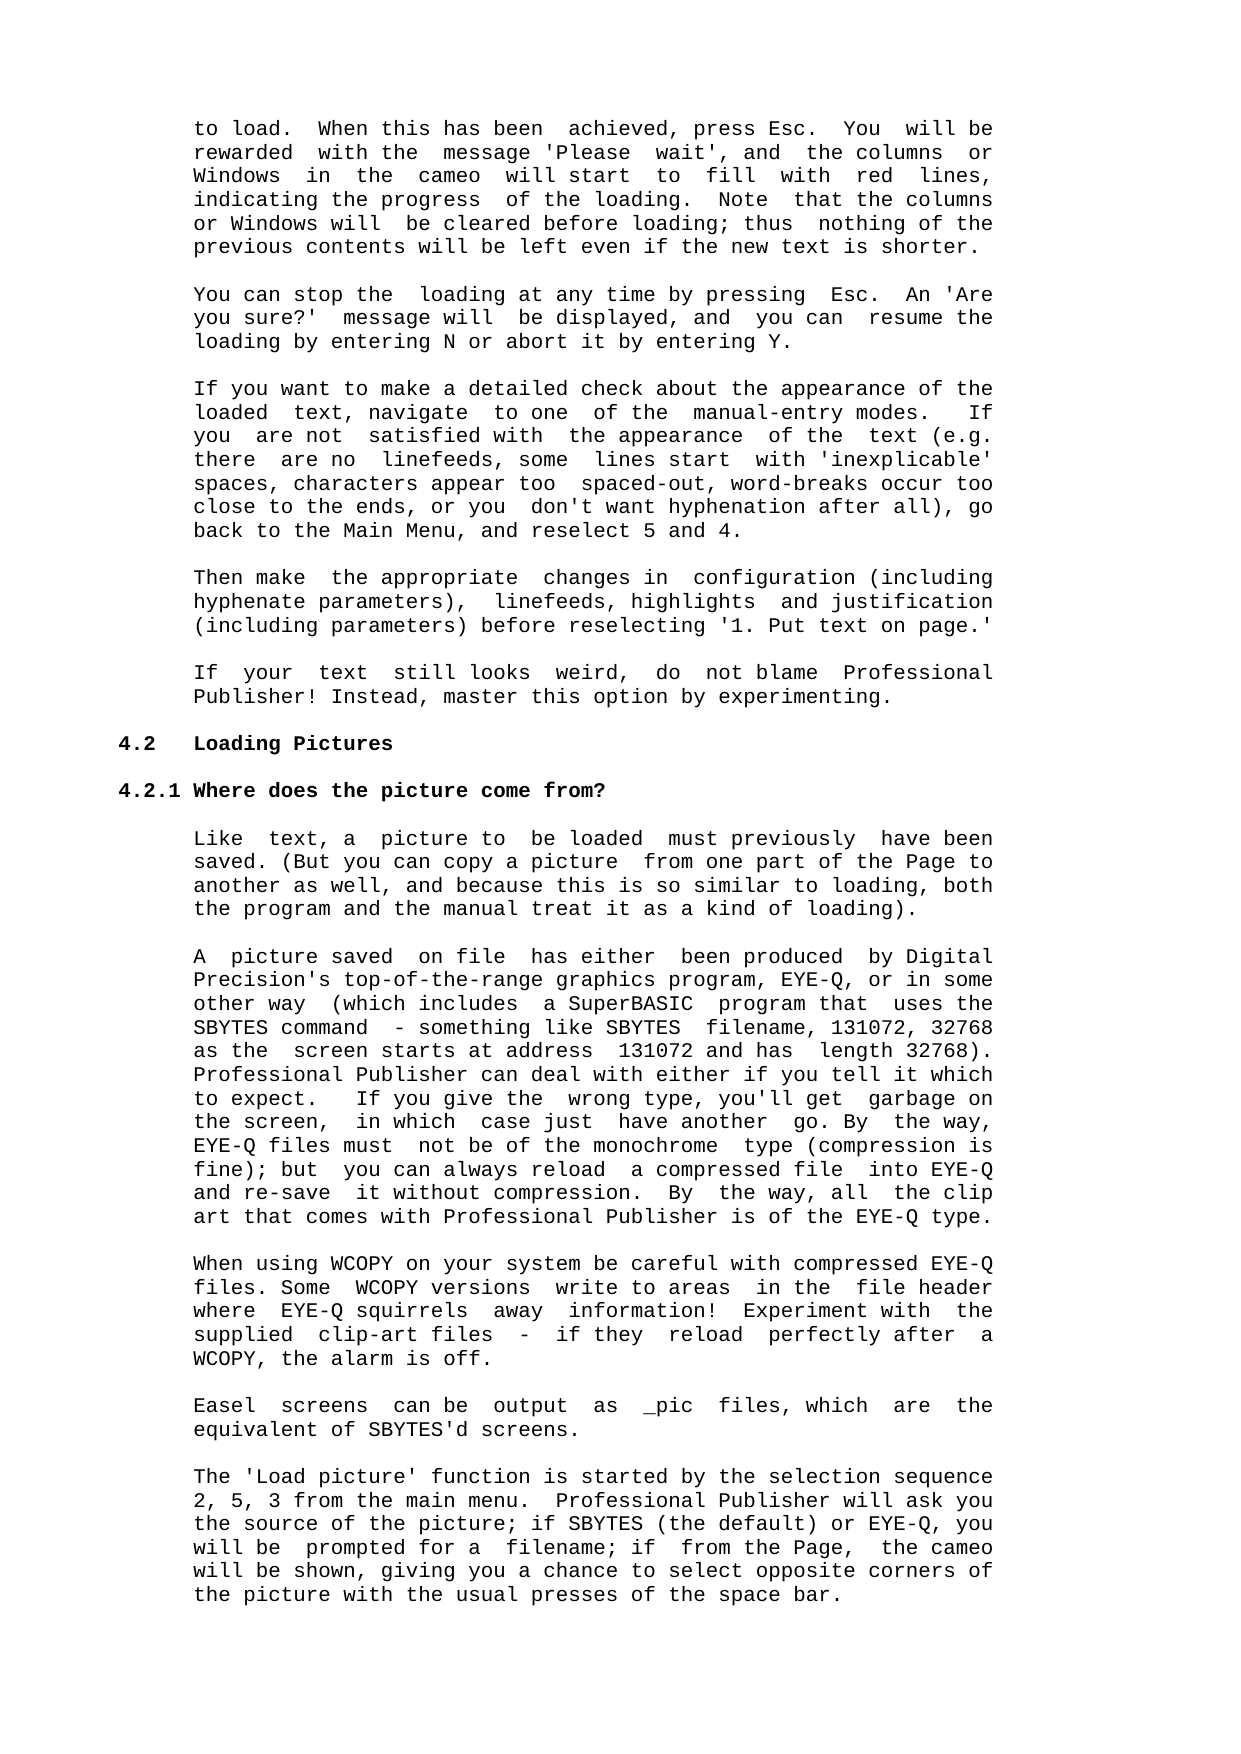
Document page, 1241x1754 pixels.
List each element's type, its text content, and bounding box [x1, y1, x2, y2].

text supplied clip-art files - if they reload perfectly after a [118, 1324, 1122, 1348]
text back to the Main Menu, and reselect 5 and 4. [118, 520, 1122, 544]
text the screen, in which case just have another go. By the way, [118, 1111, 1122, 1135]
text You can stop the loading at any time by pressing Esc. An 'Are [118, 284, 1122, 307]
text to expect. If you give the wrong type, you'll get garbage on [118, 1088, 1122, 1111]
text hyphenate parameters), linefeeds, highlights and justification [118, 591, 1122, 615]
text and re-save it without compression. By the way, all the clip [118, 1182, 1122, 1206]
text WCOPY, the alarm is off. [118, 1348, 1122, 1371]
text art that comes with Professional Publisher is of the EYE-Q type. [118, 1206, 1122, 1229]
text Professional Publisher can deal with either if you tell it which [118, 1064, 1122, 1088]
text saved. (But you can copy a picture from one part of the Page to [118, 851, 1122, 875]
text you are not satisfied with the appearance of the text (e.g. [118, 426, 1122, 449]
text A picture saved on file has either been produced by Digital [118, 946, 1122, 969]
text close to the ends, or you don't want hyphenation after all), go [118, 496, 1122, 520]
text When using WCOPY on your system be careful with compressed EYE-Q [118, 1253, 1122, 1277]
text 4.2.1 Where does the picture come from? [118, 780, 1122, 804]
text Easel screens can be output as _pic files, which are the [118, 1395, 1122, 1419]
text previous contents will be left even if the new text is shorter. [118, 236, 1122, 260]
text Like text, a picture to be loaded must previously have been [118, 827, 1122, 851]
text If your text still looks weird, do not blame Professional [118, 662, 1122, 686]
text Then make the appropriate changes in configuration (including [118, 567, 1122, 591]
text 4.2 Loading Pictures [118, 733, 1122, 757]
text Publisher! Instead, master this option by experimenting. [118, 686, 1122, 709]
text will be shown, giving you a chance to select opposite corners of [118, 1561, 1122, 1584]
text SBYTES command - something like SBYTES filename, 131072, 32768 [118, 1017, 1122, 1040]
text (including parameters) before reselecting '1. Put text on page.' [118, 615, 1122, 638]
text loading by entering N or abort it by entering Y. [118, 331, 1122, 354]
text 2, 5, 3 from the main menu. Professional Publisher will ask you [118, 1489, 1122, 1513]
text the source of the picture; if SBYTES (the default) or EYE-Q, you [118, 1513, 1122, 1537]
text The 'Load picture' function is started by the selection sequence [118, 1466, 1122, 1489]
text the program and the manual treat it as a kind of loading). [118, 898, 1122, 922]
text If you want to make a detailed check about the appearance of the [118, 378, 1122, 402]
text there are no linefeeds, some lines start with 'inexplicable' [118, 449, 1122, 473]
text another as well, and because this is so similar to loading, both [118, 875, 1122, 898]
text indicating the progress of the loading. Note that the columns [118, 189, 1122, 213]
text fine); but you can always reload a compressed file into EYE-Q [118, 1158, 1122, 1182]
text spaces, characters appear too spaced-out, word-breaks occur too [118, 473, 1122, 496]
text files. Some WCOPY versions write to areas in the file header [118, 1277, 1122, 1300]
text other way (which includes a SuperBASIC program that uses the [118, 993, 1122, 1017]
text you sure?' message will be displayed, and you can resume the [118, 307, 1122, 331]
text equivalent of SBYTES'd screens. [118, 1419, 1122, 1442]
text where EYE-Q squirrels away information! Experiment with the [118, 1300, 1122, 1324]
text will be prompted for a filename; if from the Page, the cameo [118, 1537, 1122, 1561]
text the picture with the usual presses of the space bar. [118, 1584, 1122, 1608]
text EYE-Q files must not be of the monochrome type (compression is [118, 1135, 1122, 1158]
text or Windows will be cleared before loading; thus nothing of the [118, 213, 1122, 236]
text as the screen starts at address 131072 and has length 32768). [118, 1040, 1122, 1064]
text Precision's top-of-the-range graphics program, EYE-Q, or in some [118, 969, 1122, 993]
text Windows in the cameo will start to fill with red lines, [118, 165, 1122, 189]
text loaded text, navigate to one of the manual-entry modes. If [118, 402, 1122, 426]
text rewarded with the message 'Please wait', and the columns or [118, 142, 1122, 165]
text to load. When this has been achieved, press Esc. You will be [118, 118, 1122, 142]
